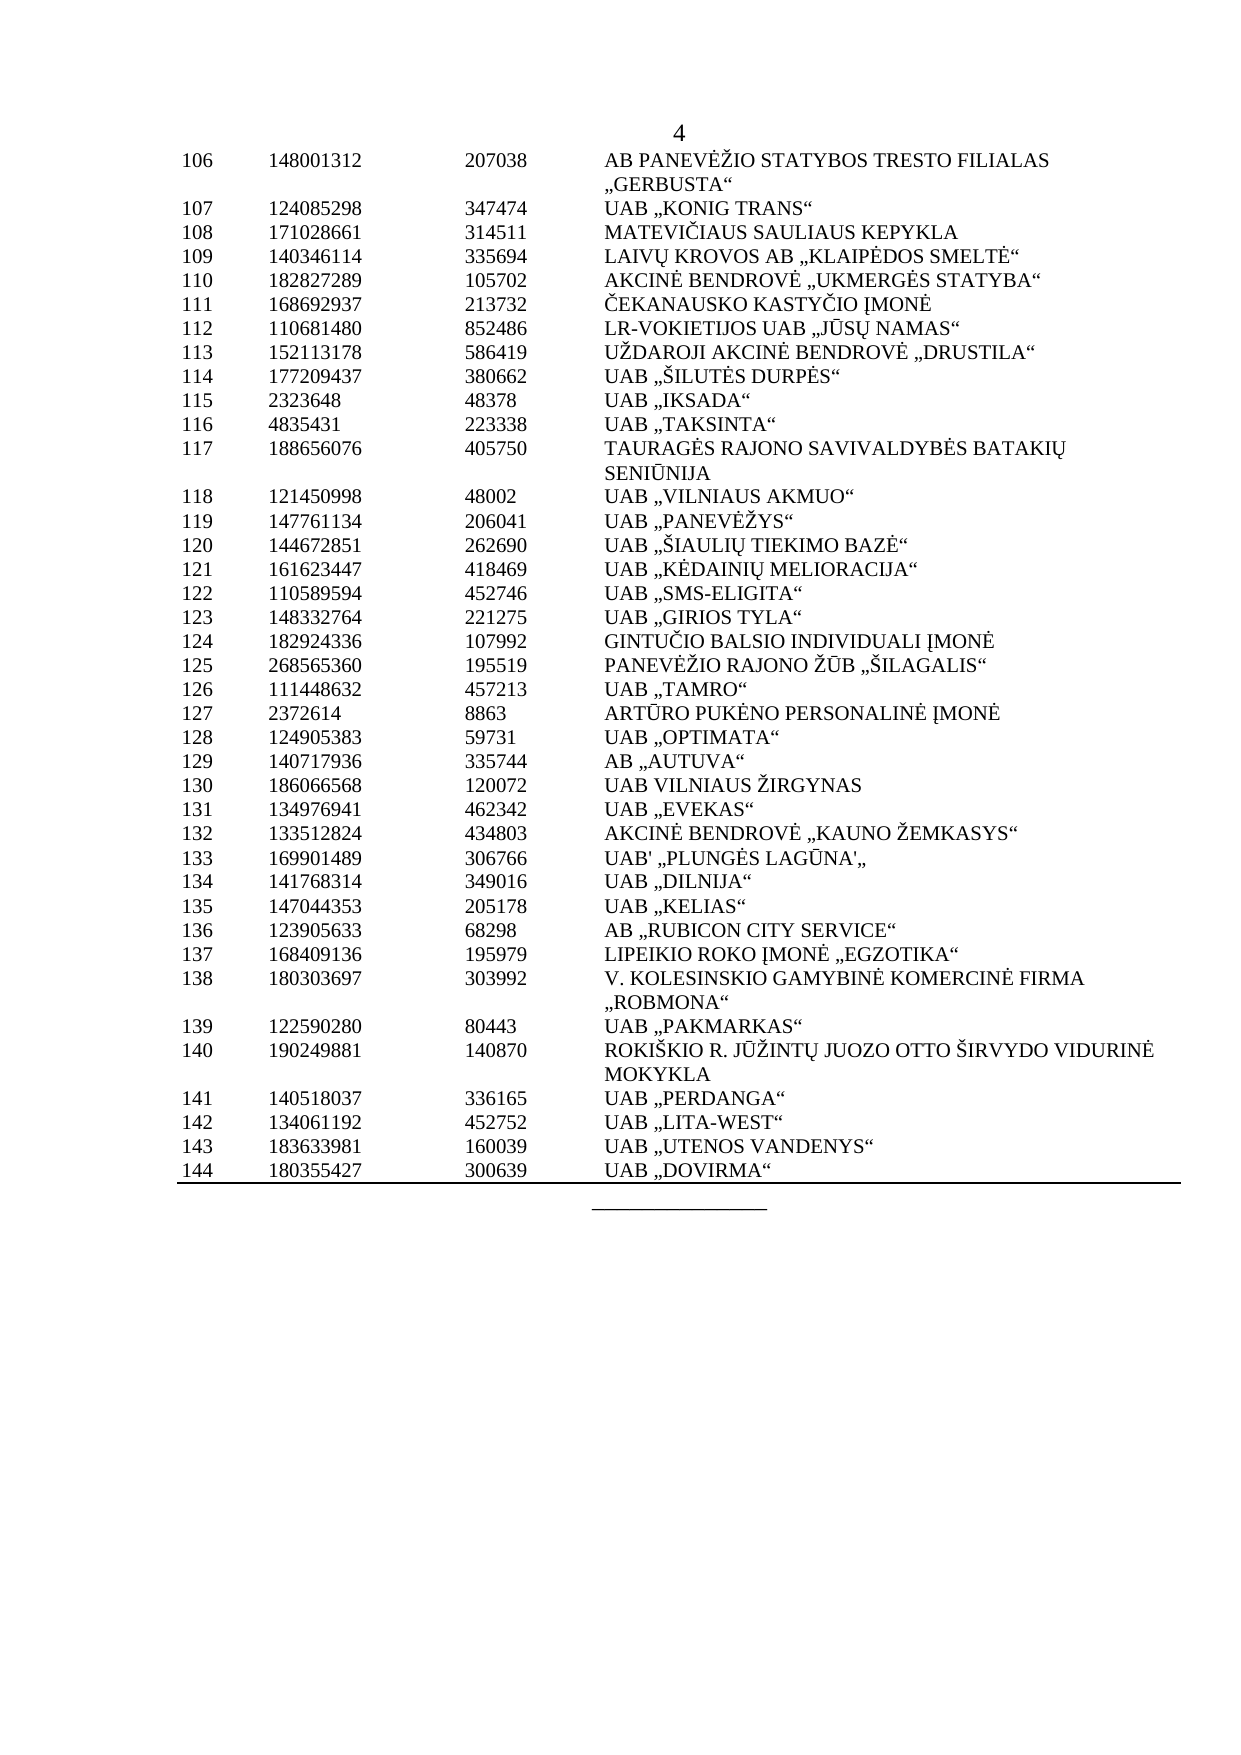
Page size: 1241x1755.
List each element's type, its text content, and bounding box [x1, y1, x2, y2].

table_cell 133 [177, 845, 181, 869]
table_cell 142 [260, 1110, 264, 1134]
table_cell 109 [260, 244, 264, 268]
table_cell 129 [177, 749, 181, 773]
table_cell 120 [177, 533, 181, 557]
table_cell 107 [260, 196, 264, 220]
text ______________ [177, 1184, 1181, 1213]
table_cell 106 [177, 148, 264, 196]
table_cell 137 [177, 942, 181, 966]
table_cell 115 [260, 388, 264, 412]
table_cell 405750 [460, 436, 600, 484]
table_cell 118 [177, 485, 181, 508]
table_cell 140870 [460, 1038, 600, 1086]
table_cell 122 [177, 581, 181, 605]
table_cell 121 [177, 557, 181, 581]
table_cell 108 [260, 220, 264, 244]
table_cell 125 [260, 653, 264, 677]
table_cell 120 [260, 533, 264, 557]
table_cell 131 [177, 797, 181, 821]
table_cell 111 [260, 292, 264, 316]
table_cell 130 [260, 773, 264, 797]
table_cell 113 [260, 340, 264, 364]
table_cell 125 [177, 653, 181, 677]
table_cell 115 [177, 388, 181, 412]
table_cell 139 [260, 1014, 264, 1038]
table_cell 143 [260, 1134, 264, 1158]
table_cell 127 [260, 701, 264, 725]
table_cell 141 [260, 1086, 264, 1110]
table_cell 121 [260, 557, 264, 581]
table_cell 180303697 [264, 966, 460, 1014]
table_cell 8863 [460, 701, 464, 725]
table_cell 116 [260, 412, 264, 436]
table_cell 303992 [460, 966, 600, 1014]
table_cell 128 [260, 725, 264, 749]
table_cell 144 [177, 1158, 181, 1182]
table_cell 139 [177, 1014, 181, 1038]
table_cell 131 [260, 797, 264, 821]
table_cell 132 [177, 821, 181, 845]
table_cell 128 [177, 725, 181, 749]
table_cell 8863 [596, 701, 600, 725]
table_cell 112 [177, 316, 181, 340]
table_cell 207038 [460, 148, 600, 196]
table_cell 113 [177, 340, 181, 364]
table_cell 129 [260, 749, 264, 773]
table_cell 135 [260, 894, 264, 918]
table_cell 127 [177, 701, 181, 725]
table_cell 124 [260, 629, 264, 653]
table_cell 114 [177, 364, 181, 388]
table_cell 134 [260, 870, 264, 893]
table_cell 122 [260, 581, 264, 605]
table_cell 144 [260, 1158, 264, 1182]
table_cell 107 [177, 196, 181, 220]
table_cell 130 [177, 773, 181, 797]
table_cell 143 [177, 1134, 181, 1158]
table_cell 148001312 [264, 148, 460, 196]
table_cell 119 [260, 509, 264, 533]
table_cell 114 [260, 364, 264, 388]
table_cell 112 [260, 316, 264, 340]
table_cell 132 [260, 821, 264, 845]
table_cell 123 [177, 605, 181, 629]
table_cell 133 [260, 845, 264, 869]
table_cell 137 [260, 942, 264, 966]
table_cell 138 [177, 966, 264, 1014]
table_cell 110 [260, 268, 264, 292]
table_cell 118 [260, 485, 264, 508]
table_cell 136 [260, 918, 264, 942]
table_cell 140 [177, 1038, 264, 1086]
table_cell 136 [177, 918, 181, 942]
table_cell 119 [177, 509, 181, 533]
table_cell 116 [177, 412, 181, 436]
table_cell 123 [260, 605, 264, 629]
table_cell 126 [177, 677, 181, 701]
table_cell 124 [177, 629, 181, 653]
table_cell 109 [177, 244, 181, 268]
table_cell 117 [177, 436, 264, 484]
table_cell 141 [177, 1086, 181, 1110]
table_cell 135 [177, 894, 181, 918]
table_cell 142 [177, 1110, 181, 1134]
table_cell 190249881 [264, 1038, 460, 1086]
table_cell 111 [177, 292, 181, 316]
table_cell 110 [177, 268, 181, 292]
table_cell 134 [177, 870, 181, 893]
table_cell 188656076 [264, 436, 460, 484]
table_cell 126 [260, 677, 264, 701]
table_cell 108 [177, 220, 181, 244]
